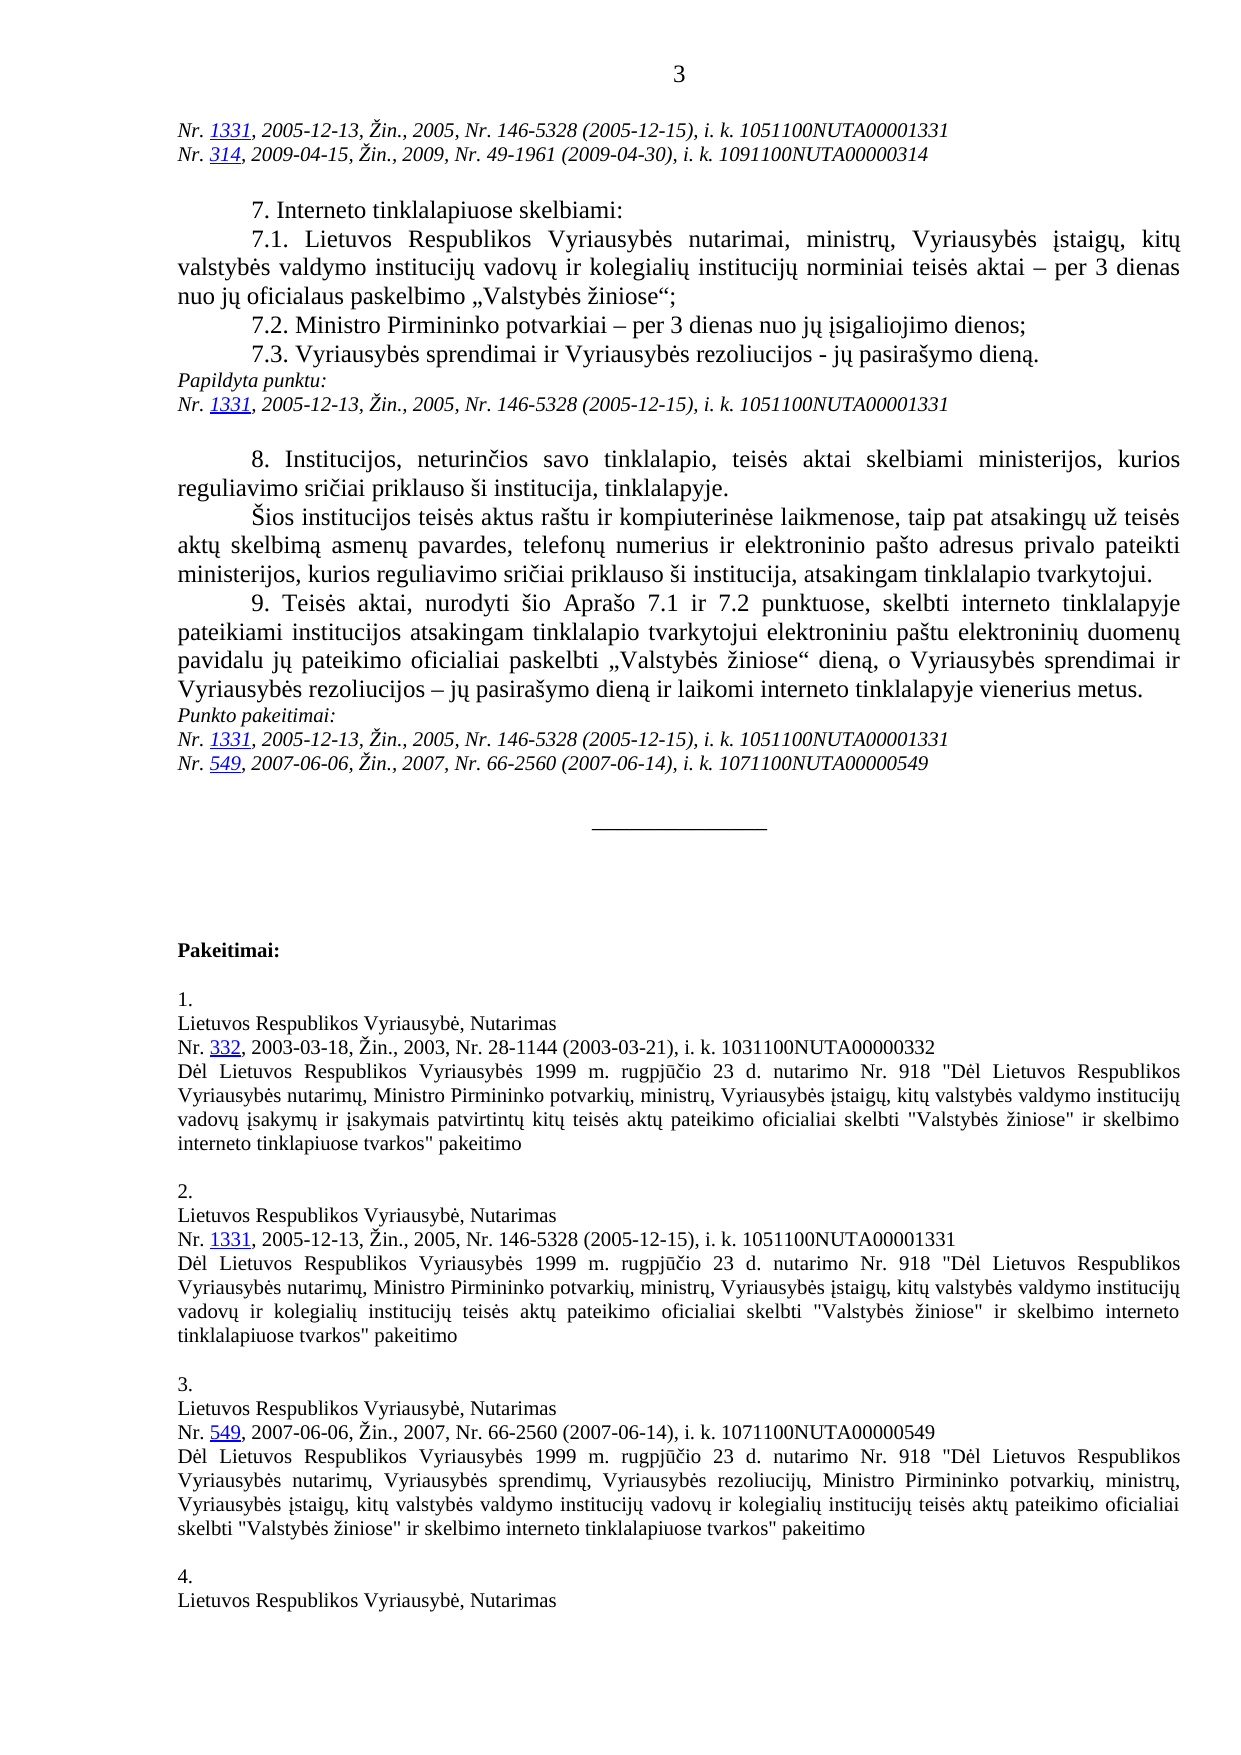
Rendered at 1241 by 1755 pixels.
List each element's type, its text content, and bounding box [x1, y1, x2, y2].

text 2. [177, 1179, 1181, 1203]
text Nr. 332, 2003-03-18, Žin., 2003, Nr. 28-1144 (2003-03-21), i. k. 1031100NUTA00000332 [177, 1035, 1181, 1059]
text 8. Institucijos, neturinčios savo tinklalapio, teisės aktai skelbiami ministerijos, kurios reguliavimo sričiai priklauso ši institucija, tinklalapyje. [177, 444, 1181, 502]
text Punkto pakeitimai: [177, 703, 1181, 727]
text Nr. 1331, 2005-12-13, Žin., 2005, Nr. 146-5328 (2005-12-15), i. k. 1051100NUTA00001331 [177, 118, 1181, 142]
text Dėl Lietuvos Respublikos Vyriausybės 1999 m. rugpjūčio 23 d. nutarimo Nr. 918 "Dėl Lietuvos Respublikos Vyriausybės nutarimų, Ministro Pirmininko potvarkių, ministrų, Vyriausybės įstaigų, kitų valstybės valdymo institucijų vadovų ir kolegialių institucijų teisės aktų pateikimo oficialiai skelbti "Valstybės žiniose" ir skelbimo interneto tinklalapiuose tvarkos" pakeitimo [177, 1251, 1181, 1347]
text Lietuvos Respublikos Vyriausybė, Nutarimas [177, 1011, 1181, 1035]
text Papildyta punktu: [177, 367, 1181, 392]
text 4. [177, 1564, 1181, 1588]
text Dėl Lietuvos Respublikos Vyriausybės 1999 m. rugpjūčio 23 d. nutarimo Nr. 918 "Dėl Lietuvos Respublikos Vyriausybės nutarimų, Ministro Pirmininko potvarkių, ministrų, Vyriausybės įstaigų, kitų valstybės valdymo institucijų vadovų įsakymų ir įsakymais patvirtintų kitų teisės aktų pateikimo oficialiai skelbti "Valstybės žiniose" ir skelbimo interneto tinklapiuose tvarkos" pakeitimo [177, 1059, 1181, 1155]
text 7.3. Vyriausybės sprendimai ir Vyriausybės rezoliucijos - jų pasirašymo dieną. [177, 339, 1181, 367]
text Nr. 1331, 2005-12-13, Žin., 2005, Nr. 146-5328 (2005-12-15), i. k. 1051100NUTA00001331 [177, 1227, 1181, 1251]
text Nr. 549, 2007-06-06, Žin., 2007, Nr. 66-2560 (2007-06-14), i. k. 1071100NUTA00000549 [177, 1420, 1181, 1444]
text Nr. 314, 2009-04-15, Žin., 2009, Nr. 49-1961 (2009-04-30), i. k. 1091100NUTA00000314 [177, 142, 1181, 166]
text Nr. 1331, 2005-12-13, Žin., 2005, Nr. 146-5328 (2005-12-15), i. k. 1051100NUTA00001331 [177, 392, 1181, 416]
text 7.2. Ministro Pirmininko potvarkiai – per 3 dienas nuo jų įsigaliojimo dienos; [177, 310, 1181, 339]
text 1. [177, 987, 1181, 1011]
text 7.1. Lietuvos Respublikos Vyriausybės nutarimai, ministrų, Vyriausybės įstaigų, kitų valstybės valdymo institucijų vadovų ir kolegialių institucijų norminiai teisės aktai – per 3 dienas nuo jų oficialaus paskelbimo „Valstybės žiniose“; [177, 224, 1181, 310]
text Pakeitimai: [177, 938, 1181, 962]
text 7. Interneto tinklalapiuose skelbiami: [177, 195, 1181, 224]
text 3. [177, 1372, 1181, 1396]
text Lietuvos Respublikos Vyriausybė, Nutarimas [177, 1203, 1181, 1227]
text Šios institucijos teisės aktus raštu ir kompiuterinėse laikmenose, taip pat atsakingų už teisės aktų skelbimą asmenų pavardes, telefonų numerius ir elektroninio pašto adresus privalo pateikti ministerijos, kurios reguliavimo sričiai priklauso ši institucija, atsakingam tinklalapio tvarkytojui. [177, 502, 1181, 588]
text Nr. 549, 2007-06-06, Žin., 2007, Nr. 66-2560 (2007-06-14), i. k. 1071100NUTA00000549 [177, 751, 1181, 775]
text 9. Teisės aktai, nurodyti šio Aprašo 7.1 ir 7.2 punktuose, skelbti interneto tinklalapyje pateikiami institucijos atsakingam tinklalapio tvarkytojui elektroniniu paštu elektroninių duomenų pavidalu jų pateikimo oficialiai paskelbti „Valstybės žiniose“ dieną, o Vyriausybės sprendimai ir Vyriausybės rezoliucijos – jų pasirašymo dieną ir laikomi interneto tinklalapyje vienerius metus. [177, 588, 1181, 703]
text Lietuvos Respublikos Vyriausybė, Nutarimas [177, 1396, 1181, 1420]
text Lietuvos Respublikos Vyriausybė, Nutarimas [177, 1588, 1181, 1612]
text Dėl Lietuvos Respublikos Vyriausybės 1999 m. rugpjūčio 23 d. nutarimo Nr. 918 "Dėl Lietuvos Respublikos Vyriausybės nutarimų, Vyriausybės sprendimų, Vyriausybės rezoliucijų, Ministro Pirmininko potvarkių, ministrų, Vyriausybės įstaigų, kitų valstybės valdymo institucijų vadovų ir kolegialių institucijų teisės aktų pateikimo oficialiai skelbti "Valstybės žiniose" ir skelbimo interneto tinklalapiuose tvarkos" pakeitimo [177, 1444, 1181, 1540]
text Nr. 1331, 2005-12-13, Žin., 2005, Nr. 146-5328 (2005-12-15), i. k. 1051100NUTA00001331 [177, 727, 1181, 751]
text ______________ [177, 804, 1181, 833]
